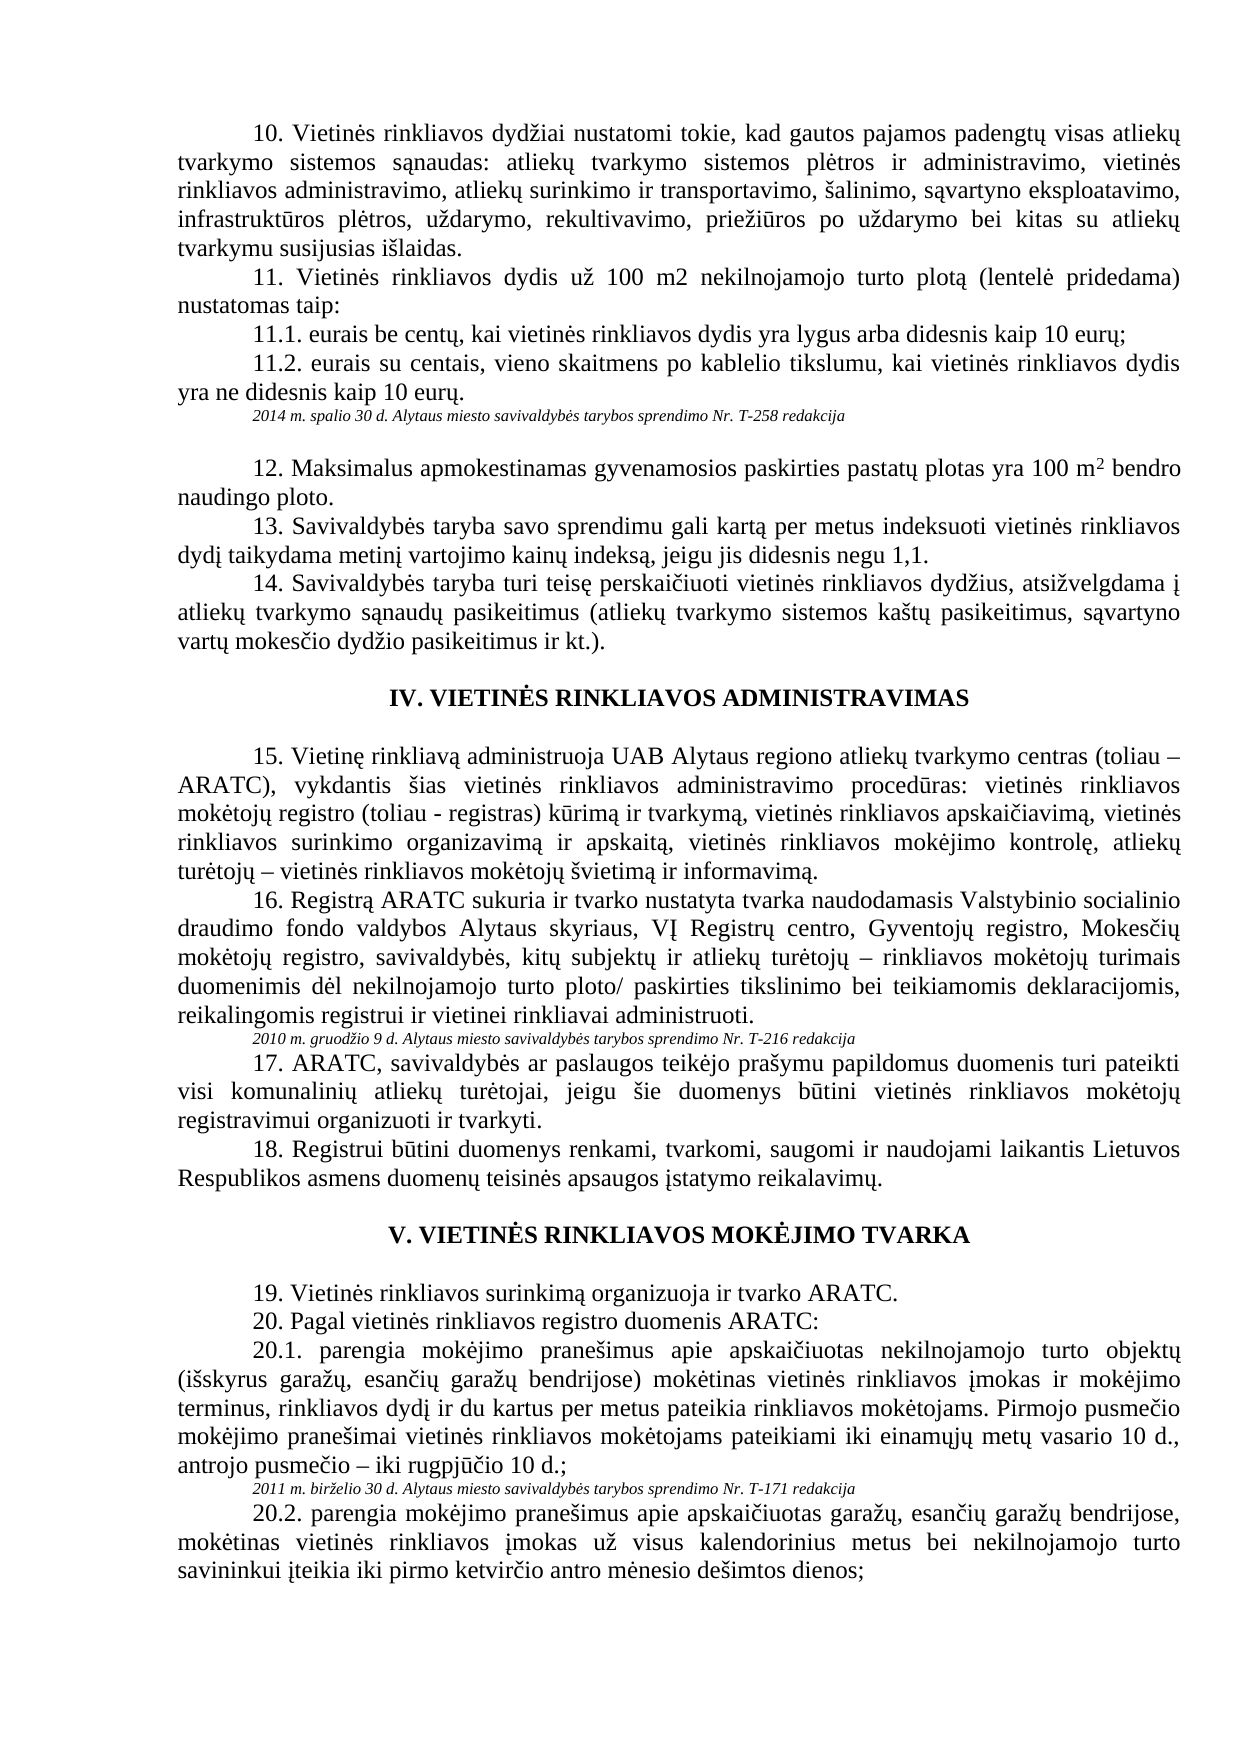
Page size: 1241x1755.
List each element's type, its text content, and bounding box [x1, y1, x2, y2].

text 14. Savivaldybės taryba turi teisę perskaičiuoti vietinės rinkliavos dydžius, atsižvelgdama į atliekų tvarkymo sąnaudų pasikeitimus (atliekų tvarkymo sistemos kaštų pasikeitimus, sąvartyno vartų mokesčio dydžio pasikeitimus ir kt.). [177, 568, 1181, 655]
text V. VIETINĖS RINKLIAVOS MOKĖJIMO TVARKA [177, 1220, 1181, 1249]
text 18. Registrui būtini duomenys renkami, tvarkomi, saugomi ir naudojami laikantis Lietuvos Respublikos asmens duomenų teisinės apsaugos įstatymo reikalavimų. [177, 1134, 1181, 1191]
text 11.2. eurais su centais, vieno skaitmens po kablelio tikslumu, kai vietinės rinkliavos dydis yra ne didesnis kaip 10 eurų. [177, 348, 1181, 406]
text 11. Vietinės rinkliavos dydis už 100 m2 nekilnojamojo turto plotą (lentelė pridedama) nustatomas taip: [177, 262, 1181, 319]
text 2011 m. birželio 30 d. Alytaus miesto savivaldybės tarybos sprendimo Nr. T-171 redakcija [177, 1479, 1181, 1498]
text 15. Vietinę rinkliavą administruoja UAB Alytaus regiono atliekų tvarkymo centras (toliau – ARATC), vykdantis šias vietinės rinkliavos administravimo procedūras: vietinės rinkliavos mokėtojų registro (toliau - registras) kūrimą ir tvarkymą, vietinės rinkliavos apskaičiavimą, vietinės rinkliavos surinkimo organizavimą ir apskaitą, vietinės rinkliavos mokėjimo kontrolę, atliekų turėtojų – vietinės rinkliavos mokėtojų švietimą ir informavimą. [177, 741, 1181, 885]
text 2014 m. spalio 30 d. Alytaus miesto savivaldybės tarybos sprendimo Nr. T-258 redakcija [177, 406, 1181, 425]
text 16. Registrą ARATC sukuria ir tvarko nustatyta tvarka naudodamasis Valstybinio socialinio draudimo fondo valdybos Alytaus skyriaus, VĮ Registrų centro, Gyventojų registro, Mokesčių mokėtojų registro, savivaldybės, kitų subjektų ir atliekų turėtojų – rinkliavos mokėtojų turimais duomenimis dėl nekilnojamojo turto ploto/ paskirties tikslinimo bei teikiamomis deklaracijomis, reikalingomis registrui ir vietinei rinkliavai administruoti. [177, 885, 1181, 1028]
text 13. Savivaldybės taryba savo sprendimu gali kartą per metus indeksuoti vietinės rinkliavos dydį taikydama metinį vartojimo kainų indeksą, jeigu jis didesnis negu 1,1. [177, 511, 1181, 568]
text 10. Vietinės rinkliavos dydžiai nustatomi tokie, kad gautos pajamos padengtų visas atliekų tvarkymo sistemos sąnaudas: atliekų tvarkymo sistemos plėtros ir administravimo, vietinės rinkliavos administravimo, atliekų surinkimo ir transportavimo, šalinimo, sąvartyno eksploatavimo, infrastruktūros plėtros, uždarymo, rekultivavimo, priežiūros po uždarymo bei kitas su atliekų tvarkymu susijusias išlaidas. [177, 118, 1181, 262]
text 20.2. parengia mokėjimo pranešimus apie apskaičiuotas garažų, esančių garažų bendrijose, mokėtinas vietinės rinkliavos įmokas už visus kalendorinius metus bei nekilnojamojo turto savininkui įteikia iki pirmo ketvirčio antro mėnesio dešimtos dienos; [177, 1498, 1181, 1584]
text 20. Pagal vietinės rinkliavos registro duomenis ARATC: [177, 1306, 1181, 1335]
text IV. VIETINĖS RINKLIAVOS ADMINISTRAVIMAS [177, 683, 1181, 712]
text 12. Maksimalus apmokestinamas gyvenamosios paskirties pastatų plotas yra 100 m2 bendro naudingo ploto. [177, 453, 1181, 511]
text 2010 m. gruodžio 9 d. Alytaus miesto savivaldybės tarybos sprendimo Nr. T-216 redakcija [177, 1028, 1181, 1048]
text 17. ARATC, savivaldybės ar paslaugos teikėjo prašymu papildomus duomenis turi pateikti visi komunalinių atliekų turėtojai, jeigu šie duomenys būtini vietinės rinkliavos mokėtojų registravimui organizuoti ir tvarkyti. [177, 1048, 1181, 1134]
text 19. Vietinės rinkliavos surinkimą organizuoja ir tvarko ARATC. [177, 1278, 1181, 1306]
text 11.1. eurais be centų, kai vietinės rinkliavos dydis yra lygus arba didesnis kaip 10 eurų; [177, 319, 1181, 348]
text 20.1. parengia mokėjimo pranešimus apie apskaičiuotas nekilnojamojo turto objektų (išskyrus garažų, esančių garažų bendrijose) mokėtinas vietinės rinkliavos įmokas ir mokėjimo terminus, rinkliavos dydį ir du kartus per metus pateikia rinkliavos mokėtojams. Pirmojo pusmečio mokėjimo pranešimai vietinės rinkliavos mokėtojams pateikiami iki einamųjų metų vasario 10 d., antrojo pusmečio – iki rugpjūčio 10 d.; [177, 1335, 1181, 1479]
